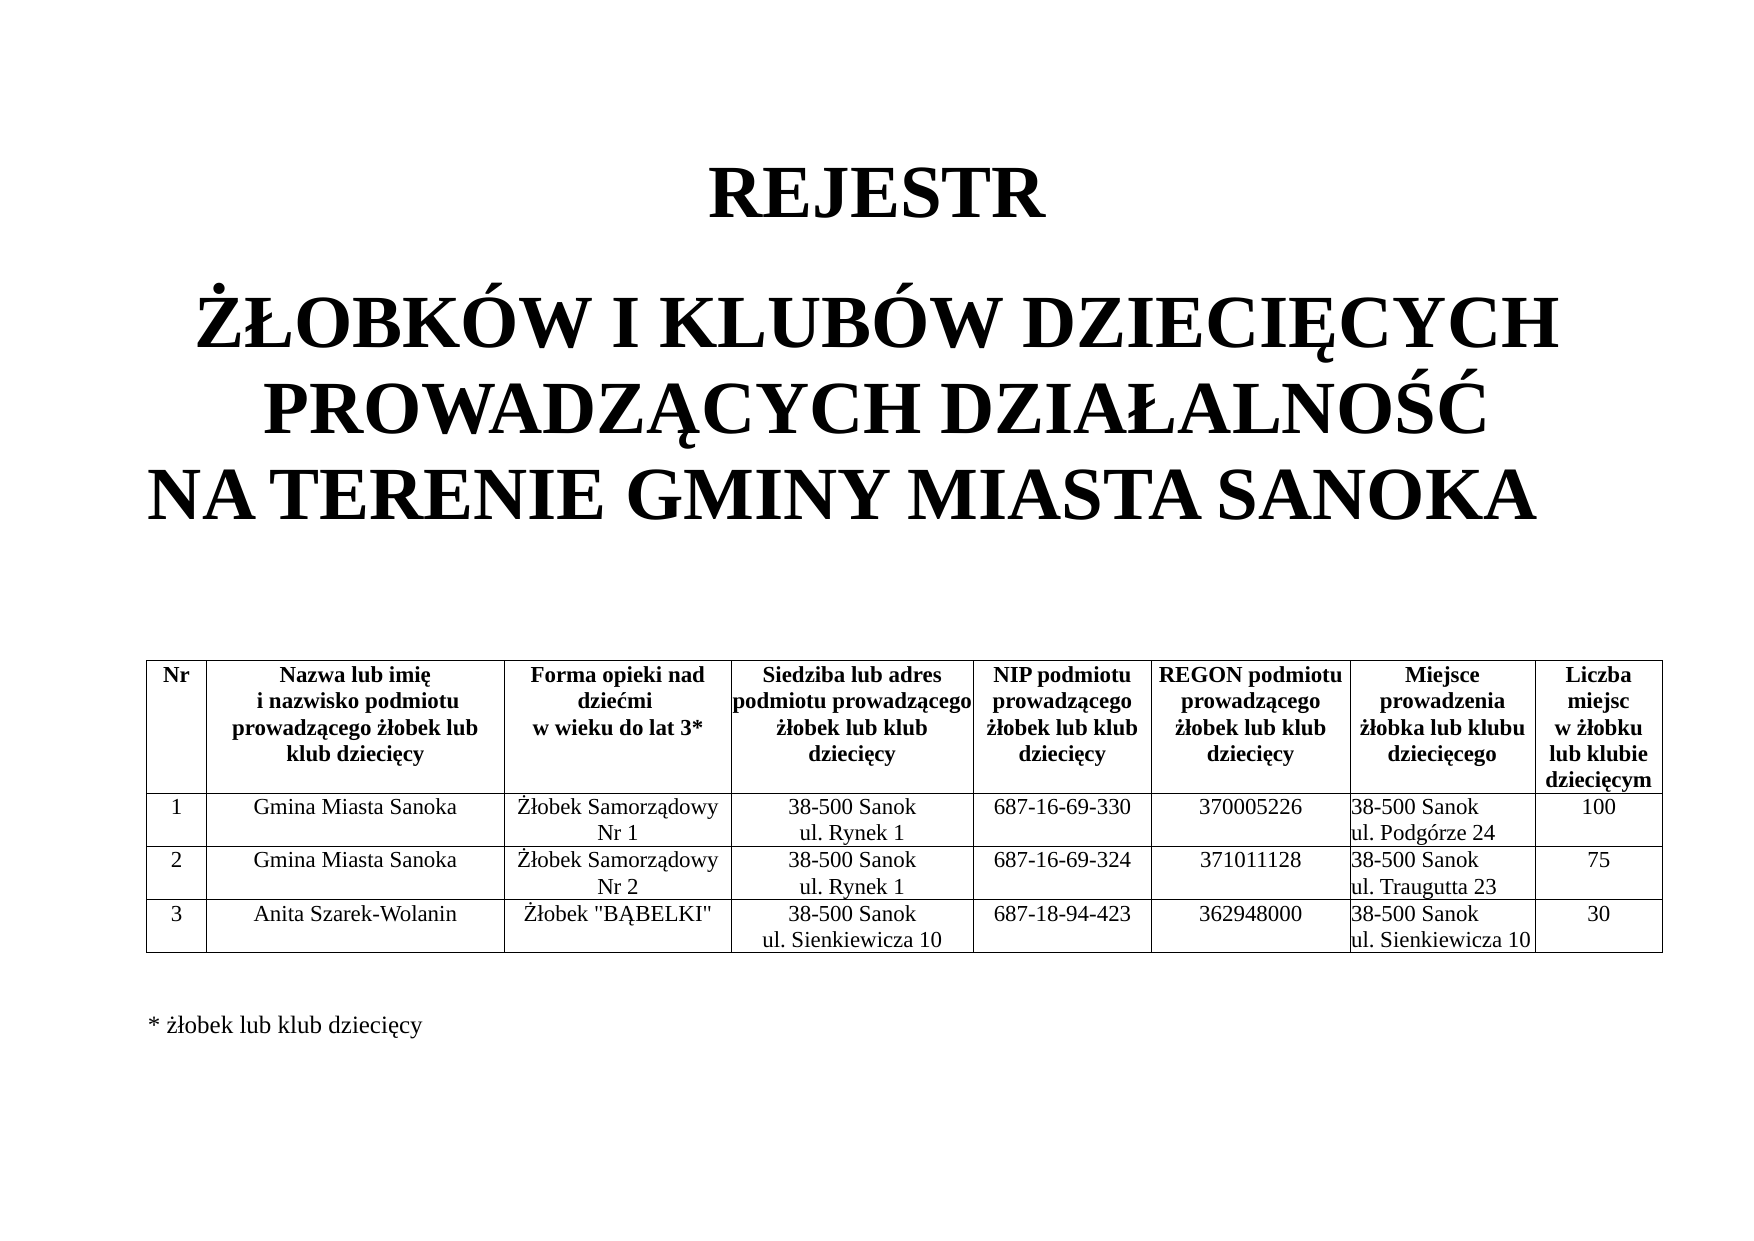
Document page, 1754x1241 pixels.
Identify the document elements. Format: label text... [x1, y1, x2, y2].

table_cell 38-500 Sanok ul. Sienkiewicza 10 [1351, 900, 1535, 952]
table_cell 687-18-94-423 [974, 900, 1151, 952]
text NA TERENIE GMINY MIASTA SANOKA [148, 449, 1606, 536]
text ŻŁOBKÓW I KLUBÓW DZIECIĘCYCH PROWADZĄCYCH DZIAŁALNOŚĆ [148, 277, 1606, 449]
table_cell 2 [147, 847, 206, 899]
table_cell Żłobek Samorządowy Nr 2 [505, 847, 731, 899]
text * żłobek lub klub dziecięcy [148, 1010, 1606, 1039]
table_cell 687-16-69-324 [974, 847, 1151, 899]
table_cell 100 [1536, 794, 1662, 846]
table_cell 362948000 [1152, 900, 1350, 952]
table_cell 370005226 [1152, 794, 1350, 846]
table_cell Gmina Miasta Sanoka [207, 847, 504, 899]
table_cell 75 [1536, 847, 1662, 899]
table_header REGON podmiotu prowadzącego żłobek lub klub dziecięcy [1152, 661, 1350, 793]
table_header Nazwa lub imię i nazwisko podmiotu prowadzącego żłobek lub klub dziecięcy [207, 661, 504, 793]
table_cell 38-500 Sanok ul. Rynek 1 [732, 847, 973, 899]
table_cell 1 [147, 794, 206, 846]
table_cell Żłobek "BĄBELKI" [505, 900, 731, 952]
table_cell Anita Szarek-Wolanin [207, 900, 504, 952]
table_cell 3 [147, 900, 206, 952]
text REJESTR [148, 148, 1606, 234]
table_header Miejsce prowadzenia żłobka lub klubu dziecięcego [1351, 661, 1535, 793]
table_header NIP podmiotu prowadzącego żłobek lub klub dziecięcy [974, 661, 1151, 793]
table_cell Żłobek Samorządowy Nr 1 [505, 794, 731, 846]
table_cell 38-500 Sanok ul. Podgórze 24 [1351, 794, 1535, 846]
table_cell Gmina Miasta Sanoka [207, 794, 504, 846]
table_header Siedziba lub adres podmiotu prowadzącego żłobek lub klub dziecięcy [732, 661, 973, 793]
table_cell 38-500 Sanok ul. Sienkiewicza 10 [732, 900, 973, 952]
table_cell 687-16-69-330 [974, 794, 1151, 846]
table_cell 38-500 Sanok ul. Traugutta 23 [1351, 847, 1535, 899]
table_cell 38-500 Sanok ul. Rynek 1 [732, 794, 973, 846]
table_cell 371011128 [1152, 847, 1350, 899]
table_header Liczba miejsc w żłobku lub klubie dziecięcym [1536, 661, 1662, 793]
table_cell 30 [1536, 900, 1662, 952]
table_header Forma opieki nad dziećmi w wieku do lat 3* [505, 661, 731, 793]
table_header Nr [147, 661, 206, 793]
